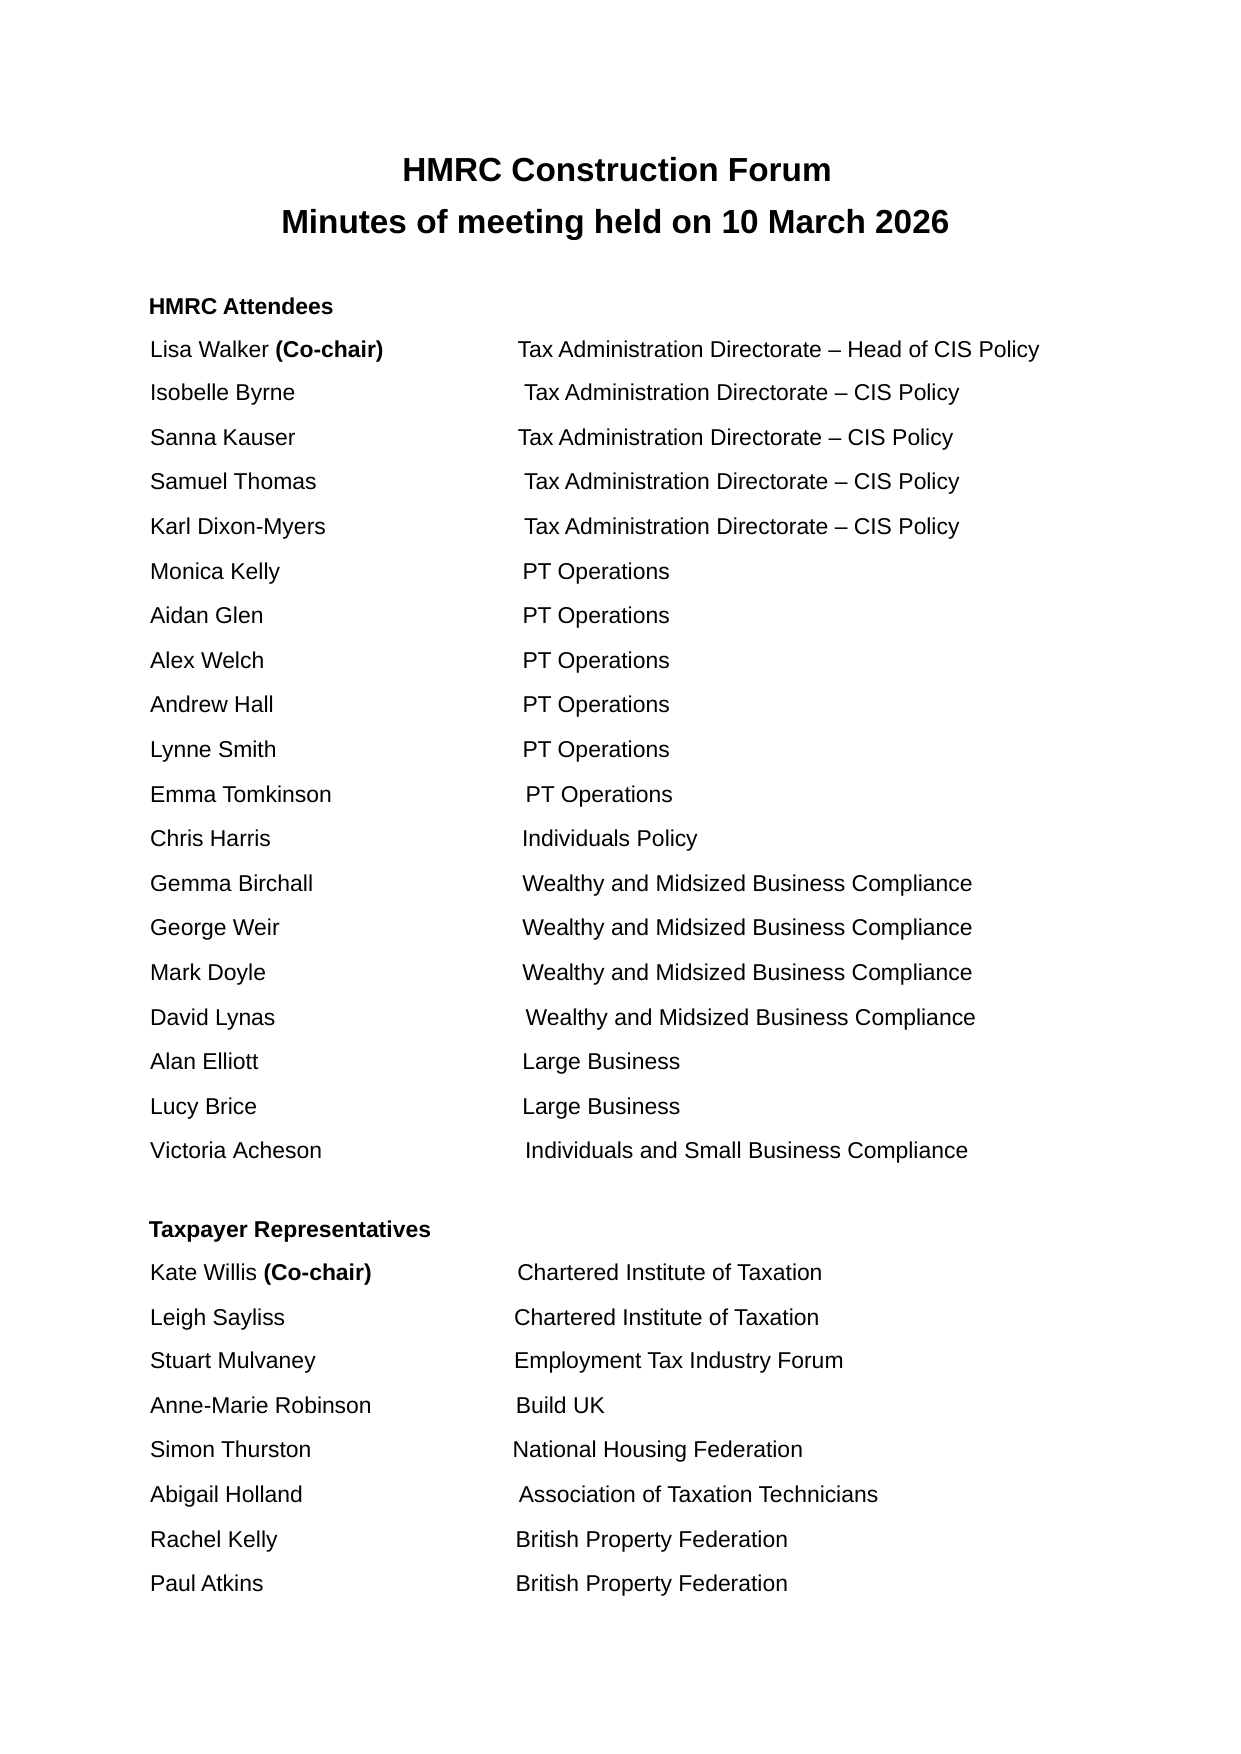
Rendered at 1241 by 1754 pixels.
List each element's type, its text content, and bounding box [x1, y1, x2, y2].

text Isobelle Byrne Tax Administration Directorate – CIS Policy [150, 379, 1090, 405]
text Chris Harris Individuals Policy [150, 825, 1090, 852]
text Samuel Thomas Tax Administration Directorate – CIS Policy [150, 468, 1090, 494]
text George Weir Wealthy and Midsized Business Compliance [150, 914, 1090, 941]
text Rachel Kelly British Property Federation [150, 1526, 1090, 1552]
text Kate Willis (Co-chair) Chartered Institute of Taxation [150, 1259, 1090, 1286]
text Emma Tomkinson PT Operations [150, 781, 1090, 807]
text Andrew Hall PT Operations [150, 691, 1090, 718]
text Victoria Acheson Individuals and Small Business Compliance [150, 1137, 1090, 1164]
text David Lynas Wealthy and Midsized Business Compliance [150, 1003, 1090, 1030]
text Anne-Marie Robinson Build UK [150, 1392, 1090, 1418]
text Alan Elliott Large Business [150, 1048, 1090, 1074]
text Lisa Walker (Co-chair) Tax Administration Directorate – Head of CIS Policy [150, 336, 1090, 362]
text Lucy Brice Large Business [150, 1093, 1090, 1119]
text Stuart Mulvaney Employment Tax Industry Forum [150, 1347, 1090, 1373]
text Lynne Smith PT Operations [150, 736, 1090, 762]
text Simon Thurston National Housing Federation [150, 1436, 1090, 1463]
text Alex Welch PT Operations [150, 647, 1090, 673]
text Mark Doyle Wealthy and Midsized Business Compliance [150, 959, 1090, 985]
text Monica Kelly PT Operations [150, 558, 1090, 584]
text Karl Dixon-Myers Tax Administration Directorate – CIS Policy [150, 513, 1090, 539]
text HMRC Construction Forum [150, 150, 1090, 188]
text Aidan Glen PT Operations [150, 602, 1090, 629]
text Leigh Sayliss Chartered Institute of Taxation [150, 1304, 1090, 1330]
subtitle HMRC Attendees [148, 293, 1090, 319]
subtitle Taxpayer Representatives [148, 1216, 1090, 1243]
text Paul Atkins British Property Federation [150, 1570, 1090, 1597]
text Gemma Birchall Wealthy and Midsized Business Compliance [150, 870, 1090, 896]
text Abigail Holland Association of Taxation Technicians [150, 1481, 1090, 1507]
text Minutes of meeting held on 10 March 2026 [150, 202, 1090, 241]
text Sanna Kauser Tax Administration Directorate – CIS Policy [150, 424, 1090, 450]
